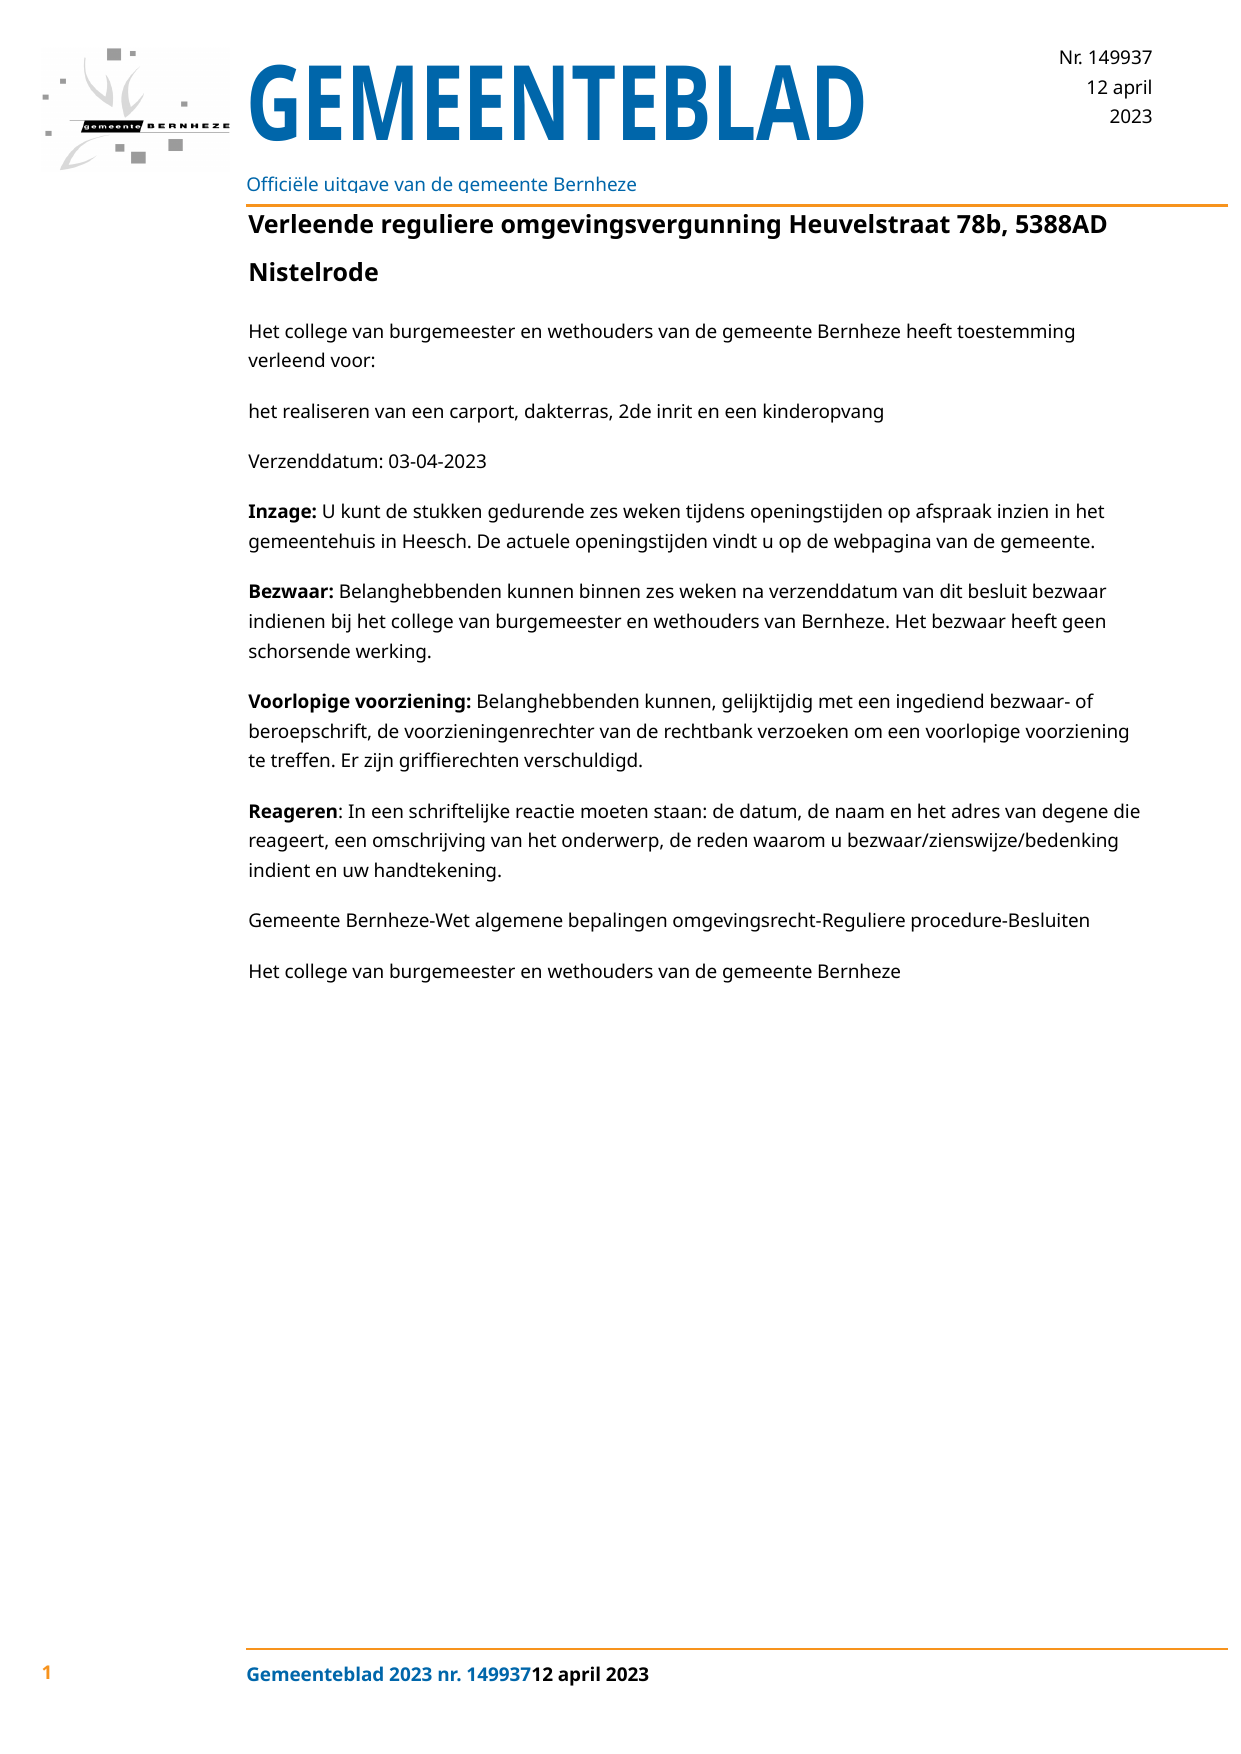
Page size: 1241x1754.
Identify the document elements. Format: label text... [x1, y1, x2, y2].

text Bezwaar: Belanghebbenden kunnen binnen zes weken na verzenddatum van dit besluit bezwaar indienen bij het college van burgemeester en wethouders van Bernheze. Het bezwaar heeft geen schorsende werking. [248, 579, 1152, 664]
text Gemeente Bernheze-Wet algemene bepalingen omgevingsrecht-Reguliere procedure-Besluiten [248, 907, 1152, 933]
text Inzage: U kunt de stukken gedurende zes weken tijdens openingstijden op afspraak inzien in het gemeentehuis in Heesch. De actuele openingstijden vindt u op de webpagina van de gemeente. [248, 499, 1152, 554]
text Verleende reguliere omgevingsvergunning Heuvelstraat 78b, 5388AD Nistelrode [248, 207, 1152, 288]
text het realiseren van een carport, dakterras, 2de inrit en een kinderopvang [248, 398, 1152, 424]
text Reageren: In een schriftelijke reactie moeten staan: de datum, de naam en het adres van degene die reageert, een omschrijving van het onderwerp, de reden waarom u bezwaar/zienswijze/bedenking indient en uw handtekening. [248, 798, 1152, 883]
picture [41, 47, 231, 172]
text Voorlopige voorziening: Belanghebbenden kunnen, gelijktijdig met een ingediend bezwaar- of beroepschrift, de voorzieningenrechter van de rechtbank verzoeken om een voorlopige voorziening te treffen. Er zijn griffierechten verschuldigd. [248, 688, 1152, 773]
text Verzenddatum: 03-04-2023 [248, 448, 1152, 474]
text Het college van burgemeester en wethouders van de gemeente Bernheze [248, 958, 1152, 984]
text Het college van burgemeester en wethouders van de gemeente Bernheze heeft toestemming verleend voor: [248, 318, 1152, 373]
